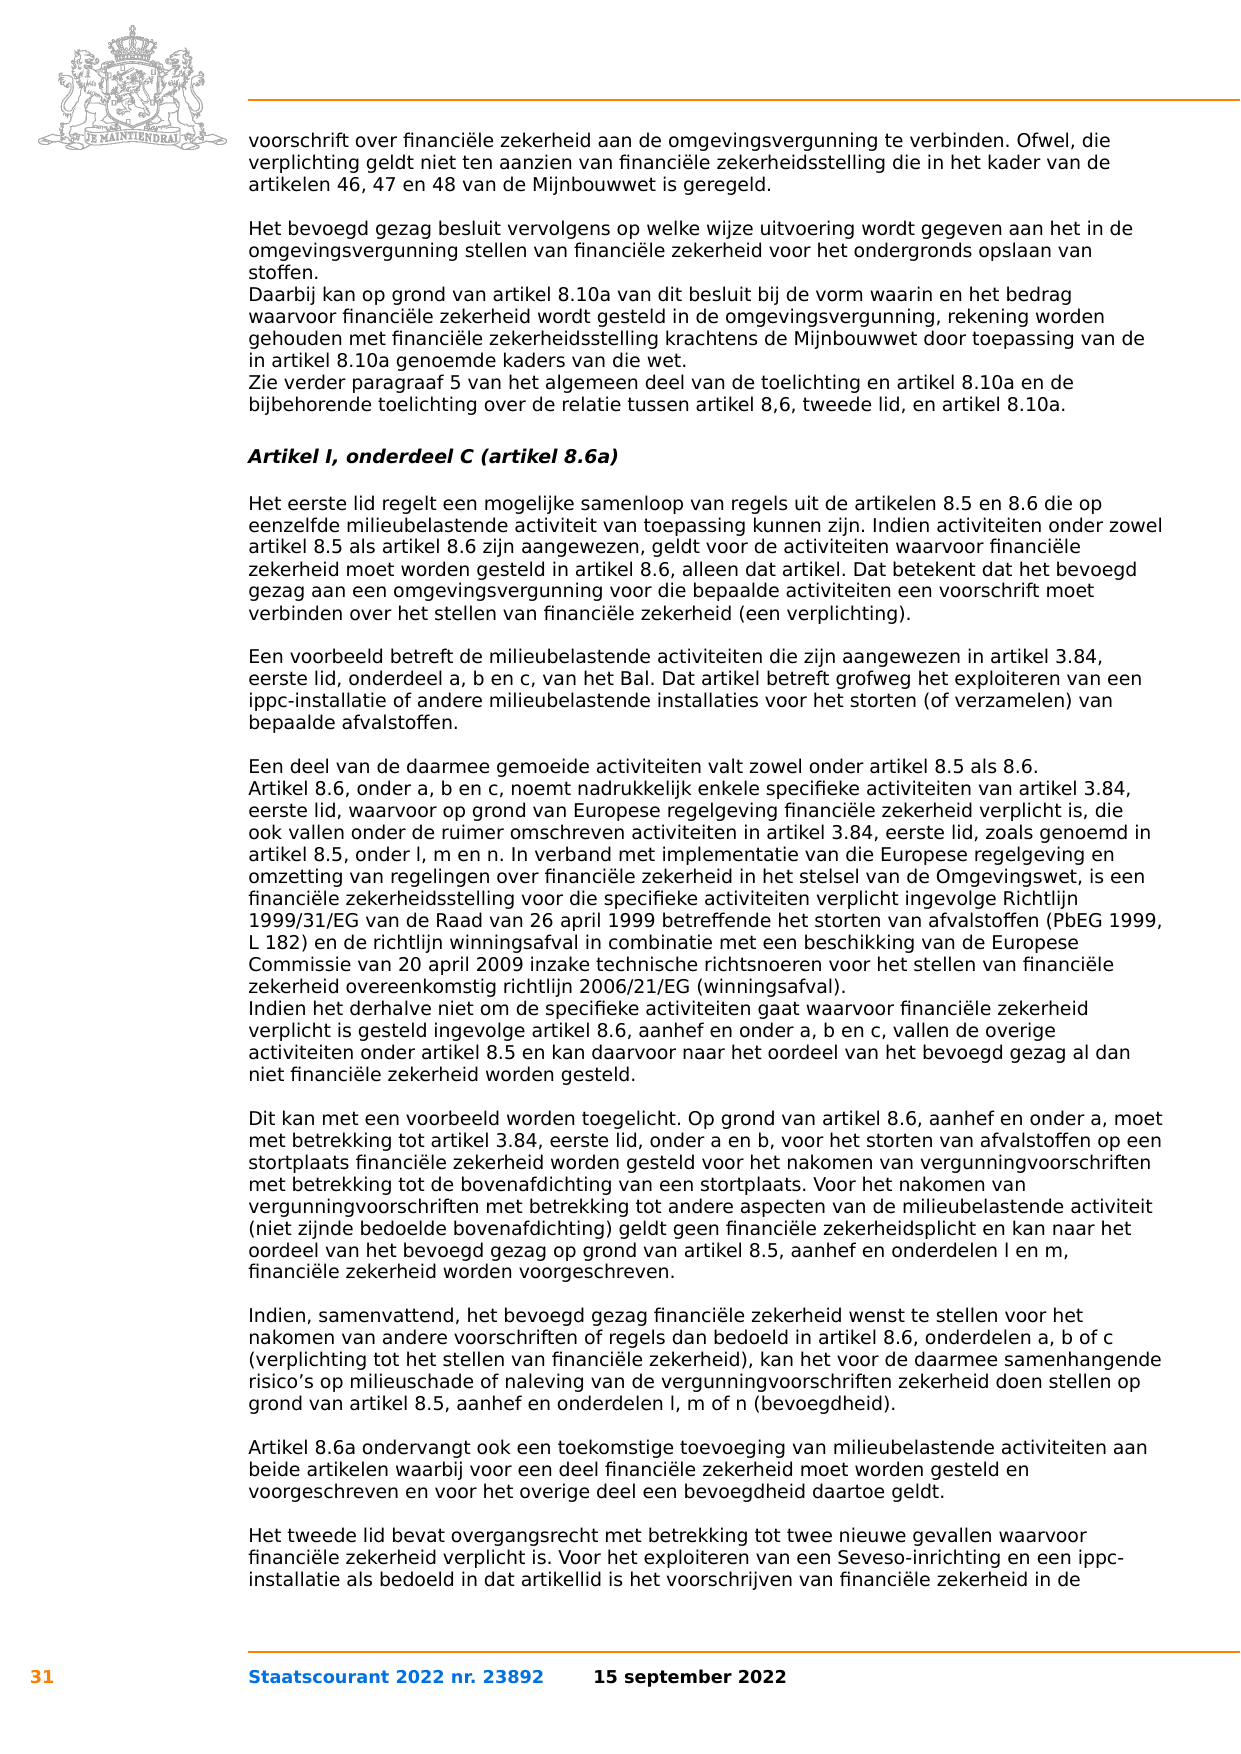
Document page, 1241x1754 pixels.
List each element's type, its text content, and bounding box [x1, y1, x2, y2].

text Indien het derhalve niet om de specifieke activiteiten gaat waarvoor financiële zekerheid verplicht is gesteld ingevolge artikel 8.6, aanhef en onder a, b en c, vallen de overige activiteiten onder artikel 8.5 en kan daarvoor naar het oordeel van het bevoegd gezag al dan niet financiële zekerheid worden gesteld. [248, 998, 1163, 1086]
text Artikel 8.6, onder a, b en c, noemt nadrukkelijk enkele specifieke activiteiten van artikel 3.84, eerste lid, waarvoor op grond van Europese regelgeving financiële zekerheid verplicht is, die ook vallen onder de ruimer omschreven activiteiten in artikel 3.84, eerste lid, zoals genoemd in artikel 8.5, onder l, m en n. In verband met implementatie van die Europese regelgeving en omzetting van regelingen over financiële zekerheid in het stelsel van de Omgevingswet, is een financiële zekerheidsstelling voor die specifieke activiteiten verplicht ingevolge Richtlijn 1999/31/EG van de Raad van 26 april 1999 betreffende het storten van afvalstoffen (PbEG 1999, L 182) en de richtlijn winningsafval in combinatie met een beschikking van de Europese Commissie van 20 april 2009 inzake technische richtsnoeren voor het stellen van financiële zekerheid overeenkomstig richtlijn 2006/21/EG (winningsafval). [248, 778, 1163, 998]
text Indien, samenvattend, het bevoegd gezag financiële zekerheid wenst te stellen voor het nakomen van andere voorschriften of regels dan bedoeld in artikel 8.6, onderdelen a, b of c (verplichting tot het stellen van financiële zekerheid), kan het voor de daarmee samenhangende risico’s op milieuschade of naleving van de vergunningvoorschriften zekerheid doen stellen op grond van artikel 8.5, aanhef en onderdelen l, m of n (bevoegdheid). [248, 1305, 1163, 1415]
text Een deel van de daarmee gemoeide activiteiten valt zowel onder artikel 8.5 als 8.6. [248, 756, 1163, 778]
text voorschrift over financiële zekerheid aan de omgevingsvergunning te verbinden. Ofwel, die verplichting geldt niet ten aanzien van financiële zekerheidsstelling die in het kader van de artikelen 46, 47 en 48 van de Mijnbouwwet is geregeld. [248, 130, 1163, 196]
text Het bevoegd gezag besluit vervolgens op welke wijze uitvoering wordt gegeven aan het in de omgevingsvergunning stellen van financiële zekerheid voor het ondergronds opslaan van stoffen. [248, 218, 1163, 284]
subtitle Artikel I, onderdeel C (artikel 8.6a) [248, 446, 1163, 467]
text Daarbij kan op grond van artikel 8.10a van dit besluit bij de vorm waarin en het bedrag waarvoor financiële zekerheid wordt gesteld in de omgevingsvergunning, rekening worden gehouden met financiële zekerheidsstelling krachtens de Mijnbouwwet door toepassing van de in artikel 8.10a genoemde kaders van die wet. [248, 284, 1163, 372]
text Het eerste lid regelt een mogelijke samenloop van regels uit de artikelen 8.5 en 8.6 die op eenzelfde milieubelastende activiteit van toepassing kunnen zijn. Indien activiteiten onder zowel artikel 8.5 als artikel 8.6 zijn aangewezen, geldt voor de activiteiten waarvoor financiële zekerheid moet worden gesteld in artikel 8.6, alleen dat artikel. Dat betekent dat het bevoegd gezag aan een omgevingsvergunning voor die bepaalde activiteiten een voorschrift moet verbinden over het stellen van financiële zekerheid (een verplichting). [248, 492, 1163, 624]
text Een voorbeeld betreft de milieubelastende activiteiten die zijn aangewezen in artikel 3.84, eerste lid, onderdeel a, b en c, van het Bal. Dat artikel betreft grofweg het exploiteren van een ippc-installatie of andere milieubelastende installaties voor het storten (of verzamelen) van bepaalde afvalstoffen. [248, 646, 1163, 734]
picture [38, 25, 227, 150]
text Zie verder paragraaf 5 van het algemeen deel van de toelichting en artikel 8.10a en de bijbehorende toelichting over de relatie tussen artikel 8,6, tweede lid, en artikel 8.10a. [248, 372, 1163, 416]
text Dit kan met een voorbeeld worden toegelicht. Op grond van artikel 8.6, aanhef en onder a, moet met betrekking tot artikel 3.84, eerste lid, onder a en b, voor het storten van afvalstoffen op een stortplaats financiële zekerheid worden gesteld voor het nakomen van vergunningvoorschriften met betrekking tot de bovenafdichting van een stortplaats. Voor het nakomen van vergunningvoorschriften met betrekking tot andere aspecten van de milieubelastende activiteit (niet zijnde bedoelde bovenafdichting) geldt geen financiële zekerheidsplicht en kan naar het oordeel van het bevoegd gezag op grond van artikel 8.5, aanhef en onderdelen l en m, financiële zekerheid worden voorgeschreven. [248, 1108, 1163, 1283]
text Het tweede lid bevat overgangsrecht met betrekking tot twee nieuwe gevallen waarvoor financiële zekerheid verplicht is. Voor het exploiteren van een Seveso-inrichting en een ippc-installatie als bedoeld in dat artikellid is het voorschrijven van financiële zekerheid in de [248, 1525, 1163, 1591]
text Artikel 8.6a ondervangt ook een toekomstige toevoeging van milieubelastende activiteiten aan beide artikelen waarbij voor een deel financiële zekerheid moet worden gesteld en voorgeschreven en voor het overige deel een bevoegdheid daartoe geldt. [248, 1437, 1163, 1503]
